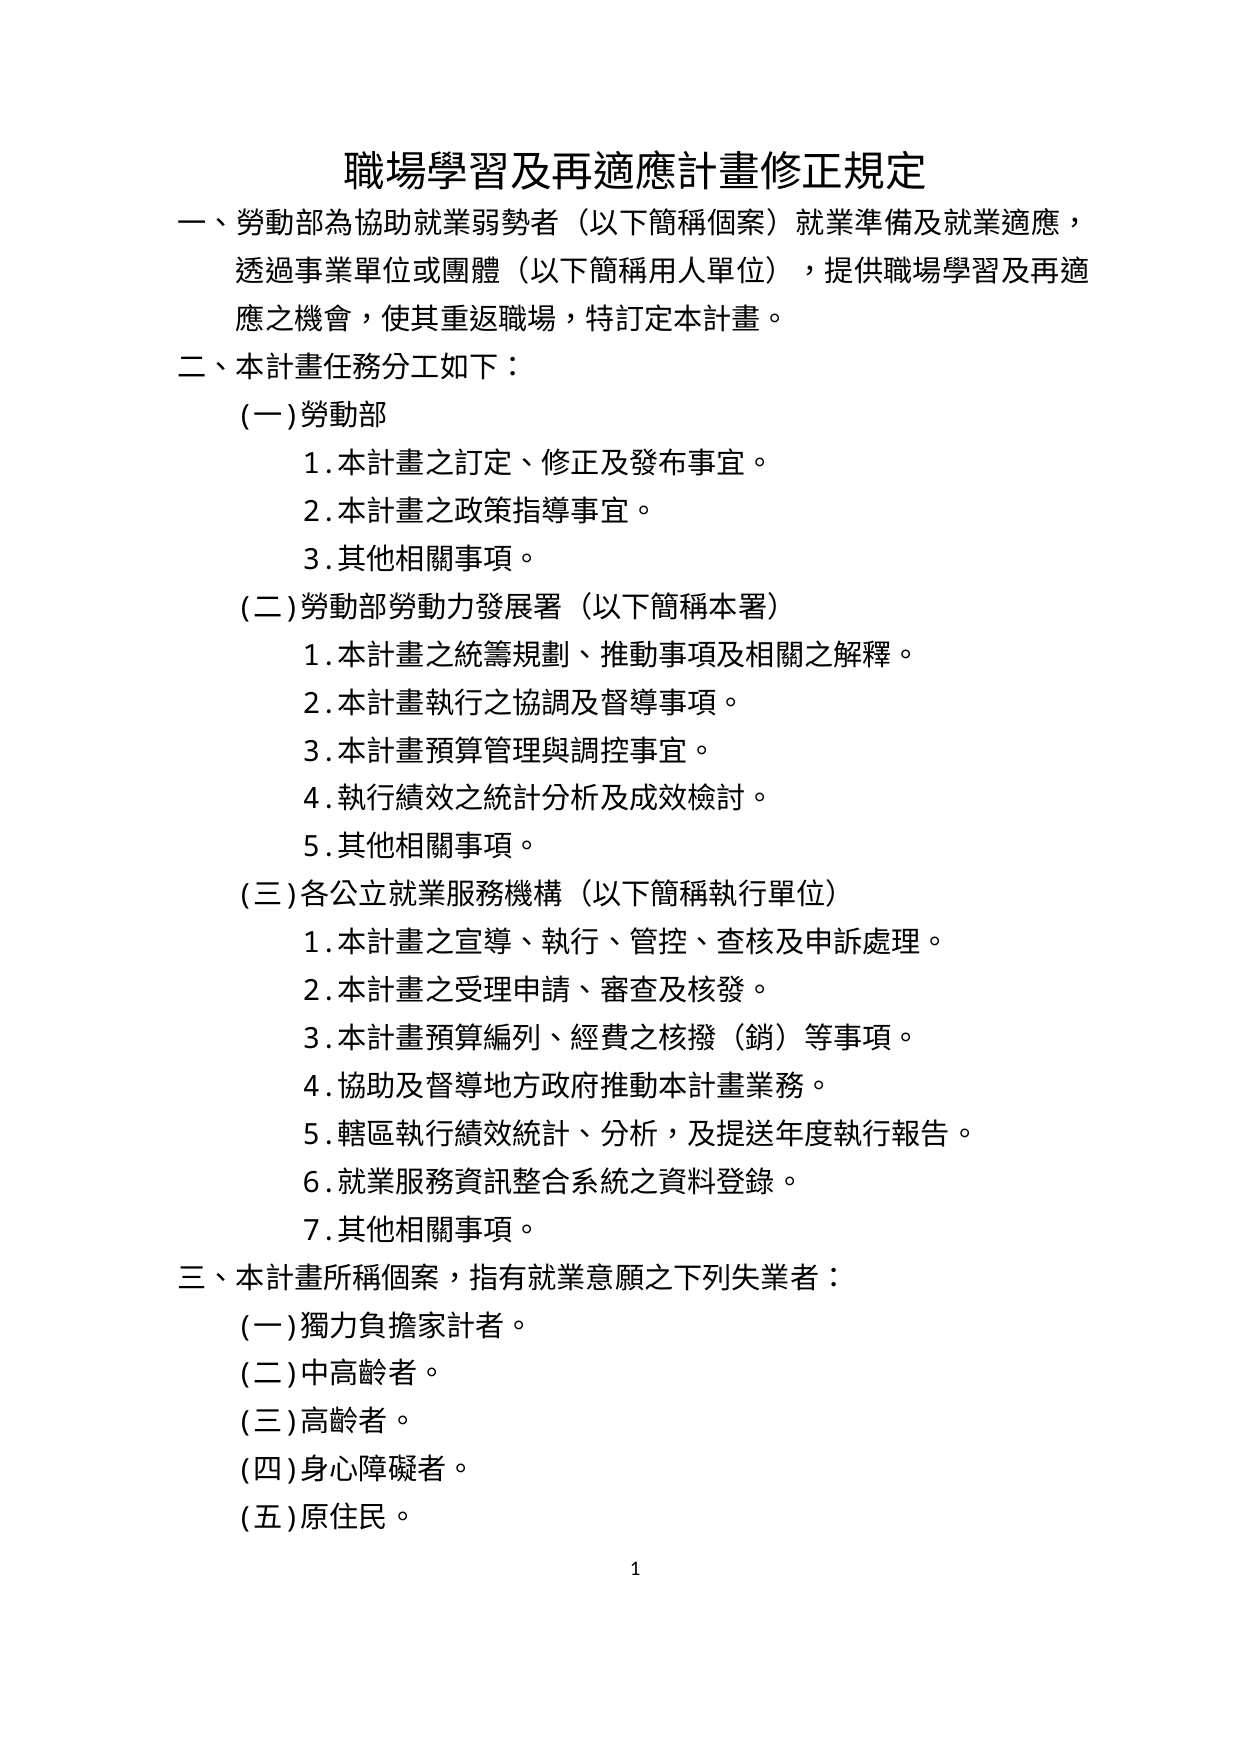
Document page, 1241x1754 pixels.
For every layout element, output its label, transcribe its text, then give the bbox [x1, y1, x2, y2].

text (三)高齡者。 [236, 1393, 1092, 1441]
text 4.執行績效之統計分析及成效檢討。 [302, 771, 1092, 818]
text 2.本計畫之受理申請、審查及核發。 [302, 962, 1092, 1010]
text (一)勞動部 [236, 387, 1092, 435]
text 1.本計畫之統籌規劃、推動事項及相關之解釋。 [302, 627, 1092, 675]
text 6.就業服務資訊整合系統之資料登錄。 [302, 1154, 1092, 1202]
text 1.本計畫之宣導、執行、管控、查核及申訴處理。 [302, 914, 1092, 962]
text (五)原住民。 [236, 1489, 1092, 1537]
text 一、勞動部為協助就業弱勢者（以下簡稱個案）就業準備及就業適應，透過事業單位或團體（以下簡稱用人單位），提供職場學習及再適應之機會，使其重返職場，特訂定本計畫。 [177, 196, 1092, 339]
text 1.本計畫之訂定、修正及發布事宜。 [302, 435, 1092, 483]
text (四)身心障礙者。 [236, 1441, 1092, 1489]
text 5.轄區執行績效統計、分析，及提送年度執行報告。 [302, 1106, 1092, 1154]
text 3.本計畫預算編列、經費之核撥（銷）等事項。 [302, 1010, 1092, 1058]
text 3.本計畫預算管理與調控事宜。 [302, 723, 1092, 771]
text 3.其他相關事項。 [302, 531, 1092, 579]
text 5.其他相關事項。 [302, 818, 1092, 866]
text 三、本計畫所稱個案，指有就業意願之下列失業者： [177, 1250, 1092, 1298]
text 職場學習及再適應計畫修正規定 [177, 148, 1092, 196]
text 7.其他相關事項。 [302, 1202, 1092, 1250]
text 4.協助及督導地方政府推動本計畫業務。 [302, 1058, 1092, 1106]
text 2.本計畫執行之協調及督導事項。 [302, 675, 1092, 723]
text (二)中高齡者。 [236, 1346, 1092, 1393]
text (三)各公立就業服務機構（以下簡稱執行單位） [236, 866, 1092, 914]
text 2.本計畫之政策指導事宜。 [302, 483, 1092, 531]
text (二)勞動部勞動力發展署（以下簡稱本署） [236, 579, 1092, 627]
text (一)獨力負擔家計者。 [236, 1298, 1092, 1346]
text 二、本計畫任務分工如下： [177, 339, 1092, 387]
